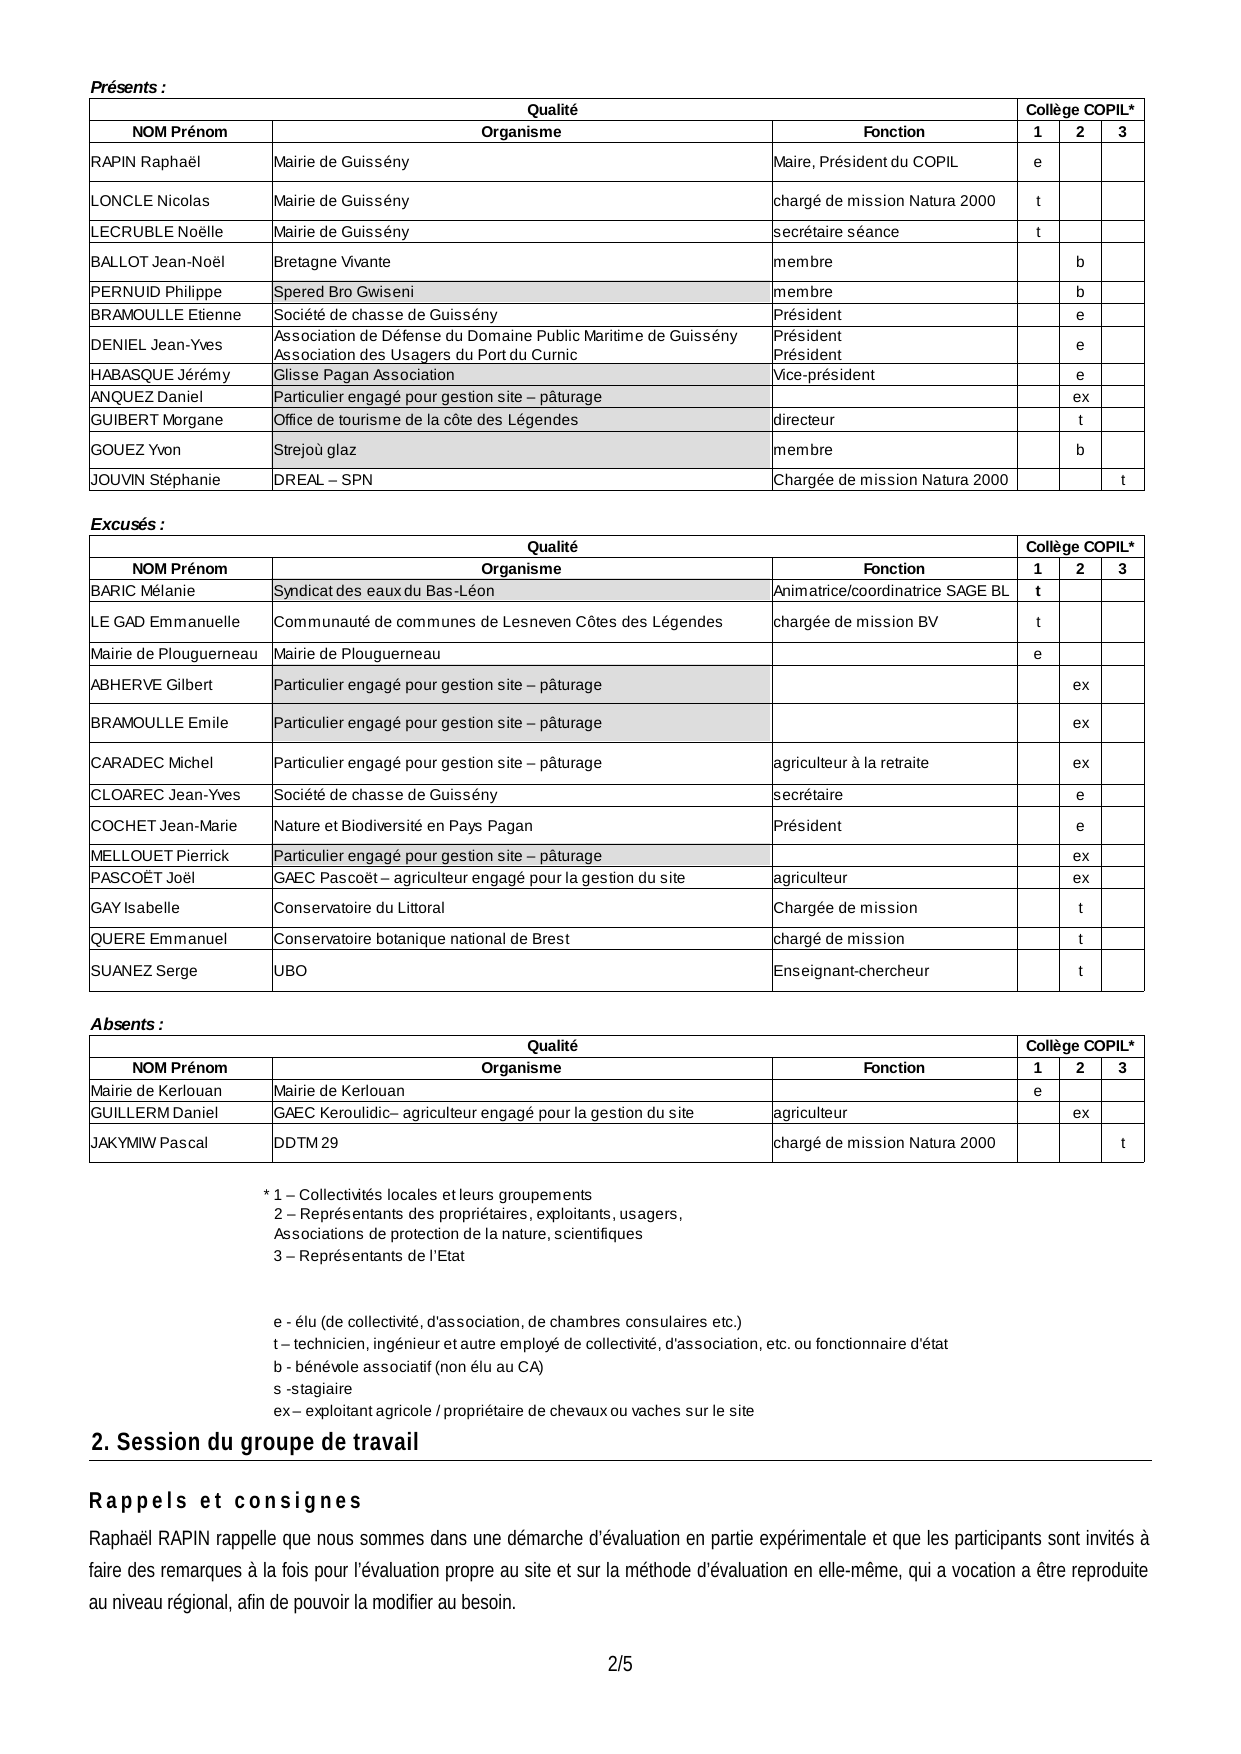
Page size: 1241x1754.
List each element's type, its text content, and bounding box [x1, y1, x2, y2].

text Raphaël RAPIN rappelle que nous sommes dans une démarche d’évaluation en partie expérimentale et que les participants sont invités à faire des remarques à la fois pour l’évaluation propre au site et sur la méthode d’évaluation en elle-même, qui a vocation a être reproduite au niveau régional, afin de pouvoir la modifier au besoin. [88, 1520, 1152, 1616]
subtitle Rappels et consignes [88, 1487, 1152, 1514]
subtitle 2. Session du groupe de travail [88, 100, 1152, 1460]
